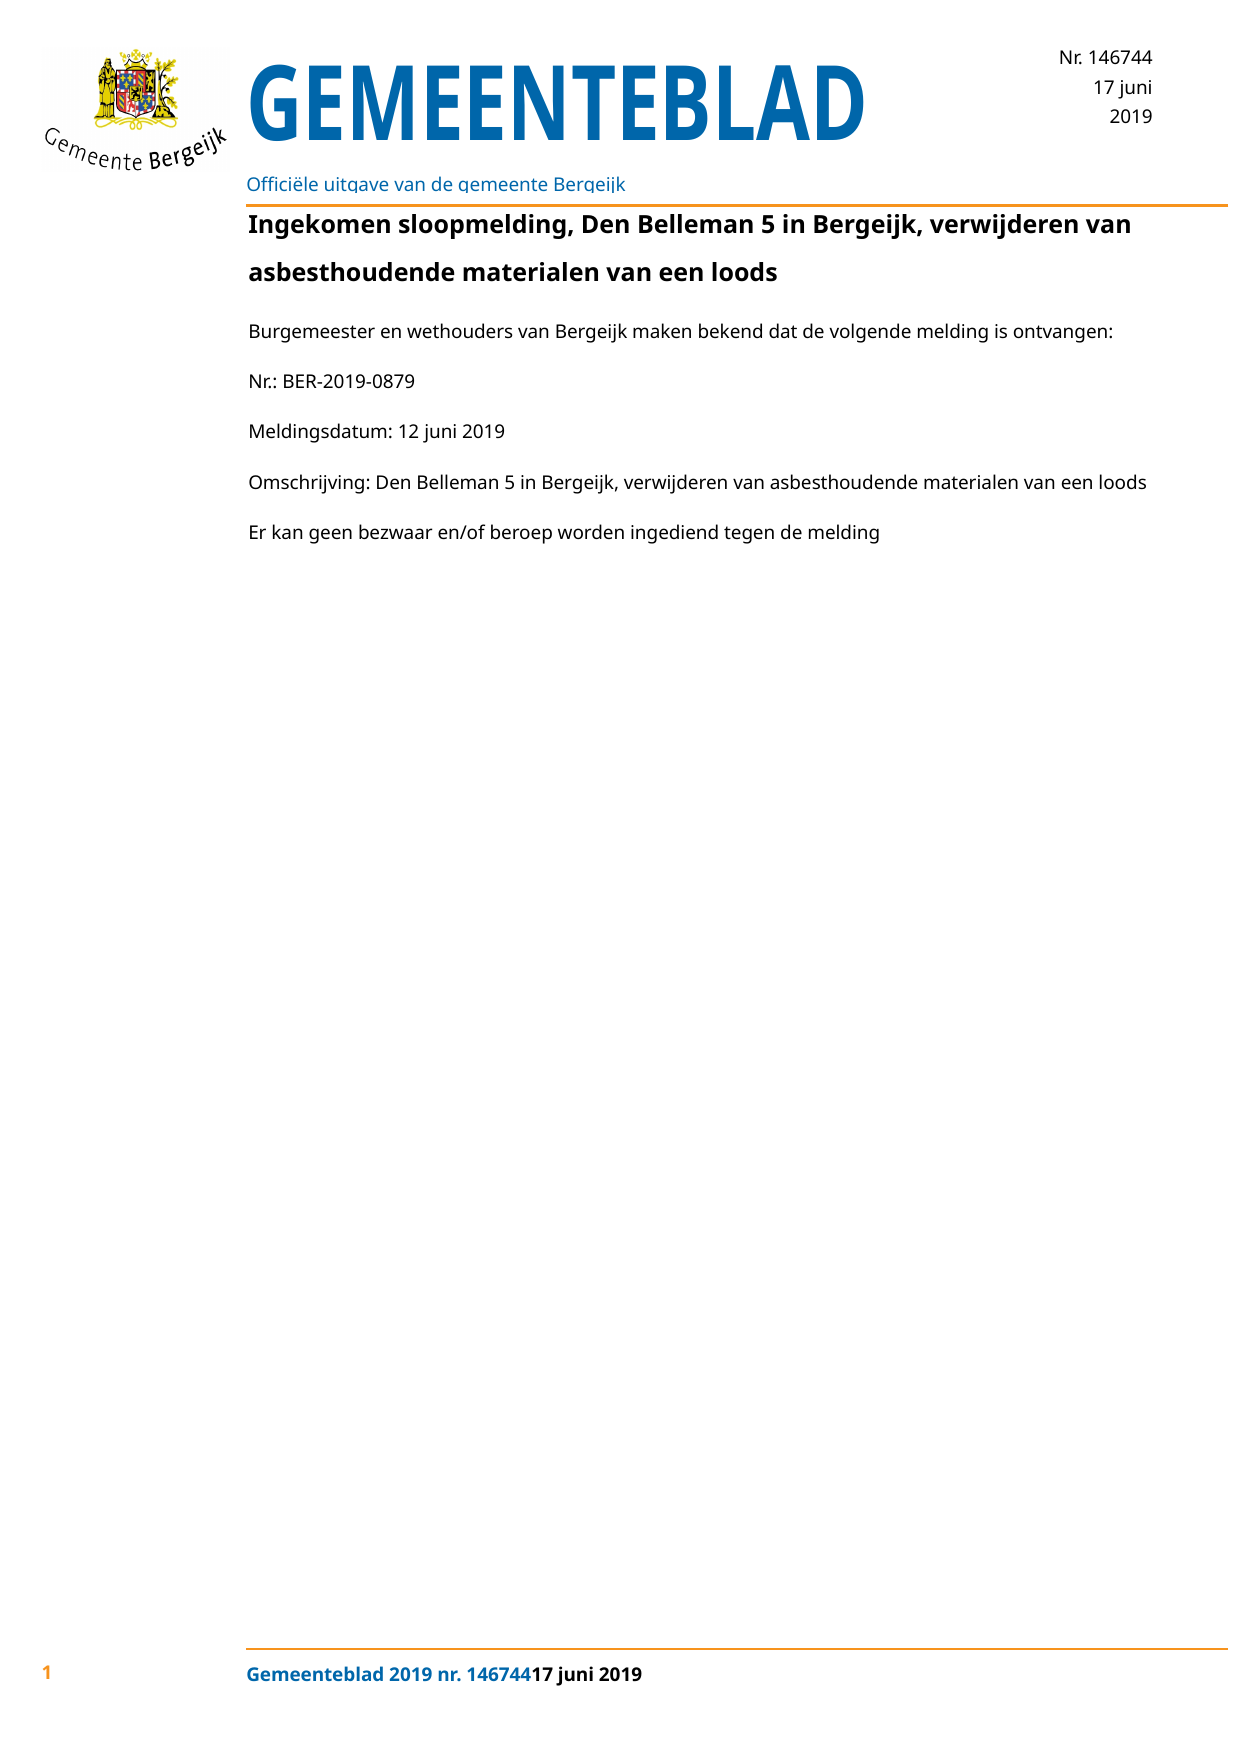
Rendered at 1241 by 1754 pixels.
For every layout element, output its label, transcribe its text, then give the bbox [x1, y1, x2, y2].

text Nr.: BER-2019-0879 [248, 368, 1152, 394]
text Omschrijving: Den Belleman 5 in Bergeijk, verwijderen van asbesthoudende materialen van een loods [248, 469, 1152, 495]
text Meldingsdatum: 12 juni 2019 [248, 419, 1152, 444]
picture [41, 47, 231, 172]
text Burgemeester en wethouders van Bergeijk maken bekend dat de volgende melding is ontvangen: [248, 318, 1152, 344]
text Ingekomen sloopmelding, Den Belleman 5 in Bergeijk, verwijderen van asbesthoudende materialen van een loods [248, 207, 1152, 288]
text Er kan geen bezwaar en/of beroep worden ingediend tegen de melding [248, 519, 1152, 545]
